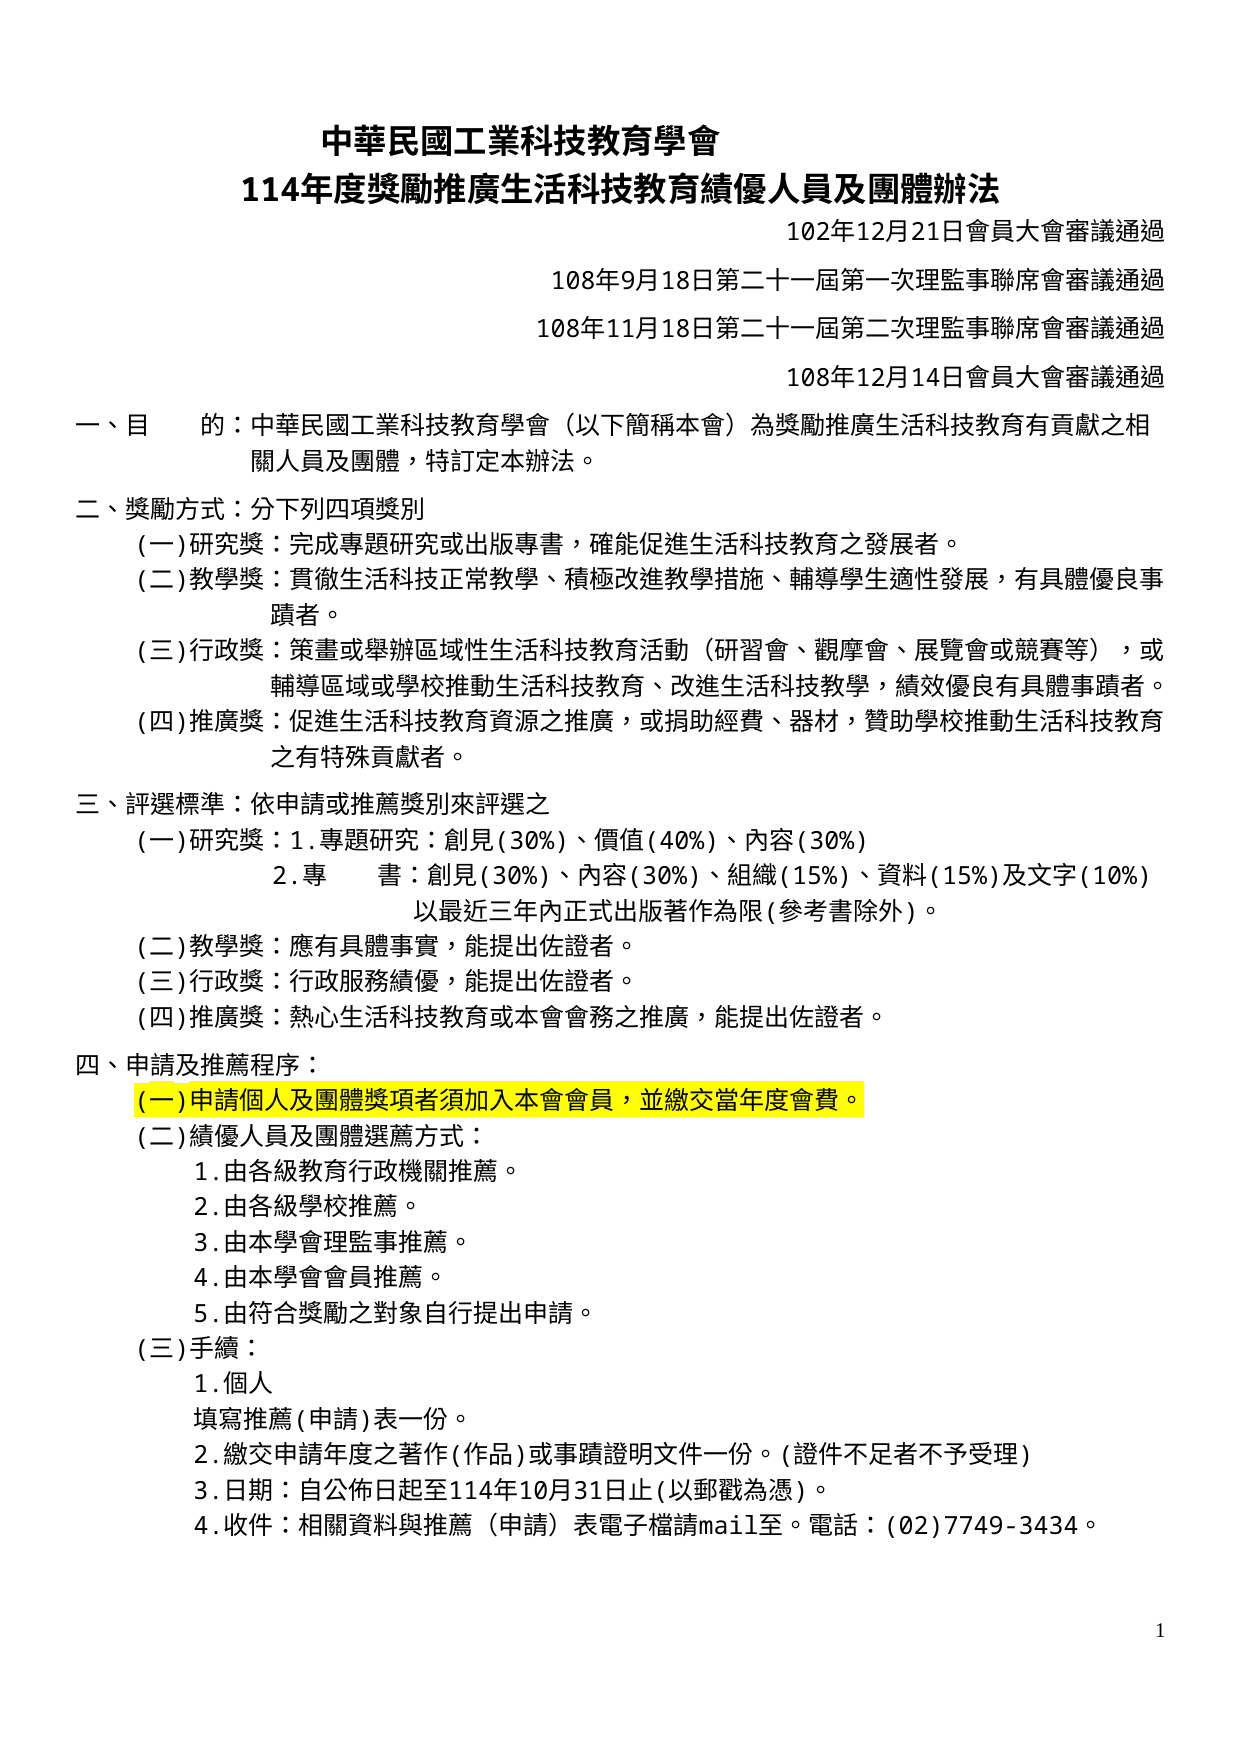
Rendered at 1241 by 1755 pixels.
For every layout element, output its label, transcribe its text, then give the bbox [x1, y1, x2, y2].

text (四)推廣獎：熱心生活科技教育或本會會務之推廣，能提出佐證者。 [134, 998, 1165, 1033]
text (一)研究獎：完成專題研究或出版專書，確能促進生活科技教育之發展者。 [134, 525, 1165, 561]
text 2.由各級學校推薦。 [193, 1188, 1165, 1223]
text 4.由本學會會員推薦。 [193, 1258, 1165, 1294]
text 中華民國工業科技教育學會 [75, 115, 1165, 163]
text 5.由符合獎勵之對象自行提出申請。 [193, 1294, 1165, 1329]
text 108年9月18日第二十一屆第一次理監事聯席會審議通過 [75, 260, 1165, 296]
text (二)績優人員及團體選薦方式： [134, 1117, 1165, 1152]
text (一)研究獎：1.專題研究：創見(30%)、價值(40%)、內容(30%) [134, 821, 1165, 856]
text 4.收件：相關資料與推薦（申請）表電子檔請mail至。電話：(02)7749-3434。 [193, 1506, 1165, 1542]
text 108年11月18日第二十一屆第二次理監事聯席會審議通過 [75, 309, 1165, 345]
text 四、申請及推薦程序： [75, 1046, 1165, 1081]
text 1.由各級教育行政機關推薦。 [193, 1152, 1165, 1188]
text (三)行政獎：策畫或舉辦區域性生活科技教育活動（研習會、觀摩會、展覽會或競賽等），或輔導區域或學校推動生活科技教育、改進生活科技教學，績效優良有具體事蹟者。 [134, 631, 1165, 702]
text (四)推廣獎：促進生活科技教育資源之推廣，或捐助經費、器材，贊助學校推動生活科技教育之有特殊貢獻者。 [134, 702, 1165, 773]
text (一)申請個人及團體獎項者須加入本會會員，並繳交當年度會費。 [134, 1081, 1165, 1117]
text 108年12月14日會員大會審議通過 [75, 358, 1165, 394]
text 2.專 書：創見(30%)、內容(30%)、組織(15%)、資料(15%)及文字(10%)以最近三年內正式出版著作為限(參考書除外)。 [272, 856, 1165, 927]
text (三)手續： [134, 1329, 1165, 1365]
text 114年度獎勵推廣生活科技教育績優人員及團體辦法 [75, 163, 1165, 211]
text 2.繳交申請年度之著作(作品)或事蹟證明文件一份。(證件不足者不予受理) [193, 1436, 1165, 1471]
text 3.由本學會理監事推薦。 [193, 1223, 1165, 1258]
text (二)教學獎：應有具體事實，能提出佐證者。 [134, 927, 1165, 963]
text 一、目 的：中華民國工業科技教育學會（以下簡稱本會）為獎勵推廣生活科技教育有貢獻之相關人員及團體，特訂定本辦法。 [75, 406, 1165, 477]
text 3.日期：自公佈日起至114年10月31日止(以郵戳為憑)。 [193, 1471, 1165, 1506]
text 填寫推薦(申請)表一份。 [193, 1400, 1165, 1436]
text 1.個人 [193, 1365, 1165, 1400]
text (三)行政獎：行政服務績優，能提出佐證者。 [134, 963, 1165, 998]
text 三、評選標準：依申請或推薦獎別來評選之 [75, 786, 1165, 821]
text 102年12月21日會員大會審議通過 [75, 211, 1165, 248]
text (二)教學獎：貫徹生活科技正常教學、積極改進教學措施、輔導學生適性發展，有具體優良事蹟者。 [134, 561, 1165, 631]
text 二、獎勵方式：分下列四項獎別 [75, 490, 1165, 525]
